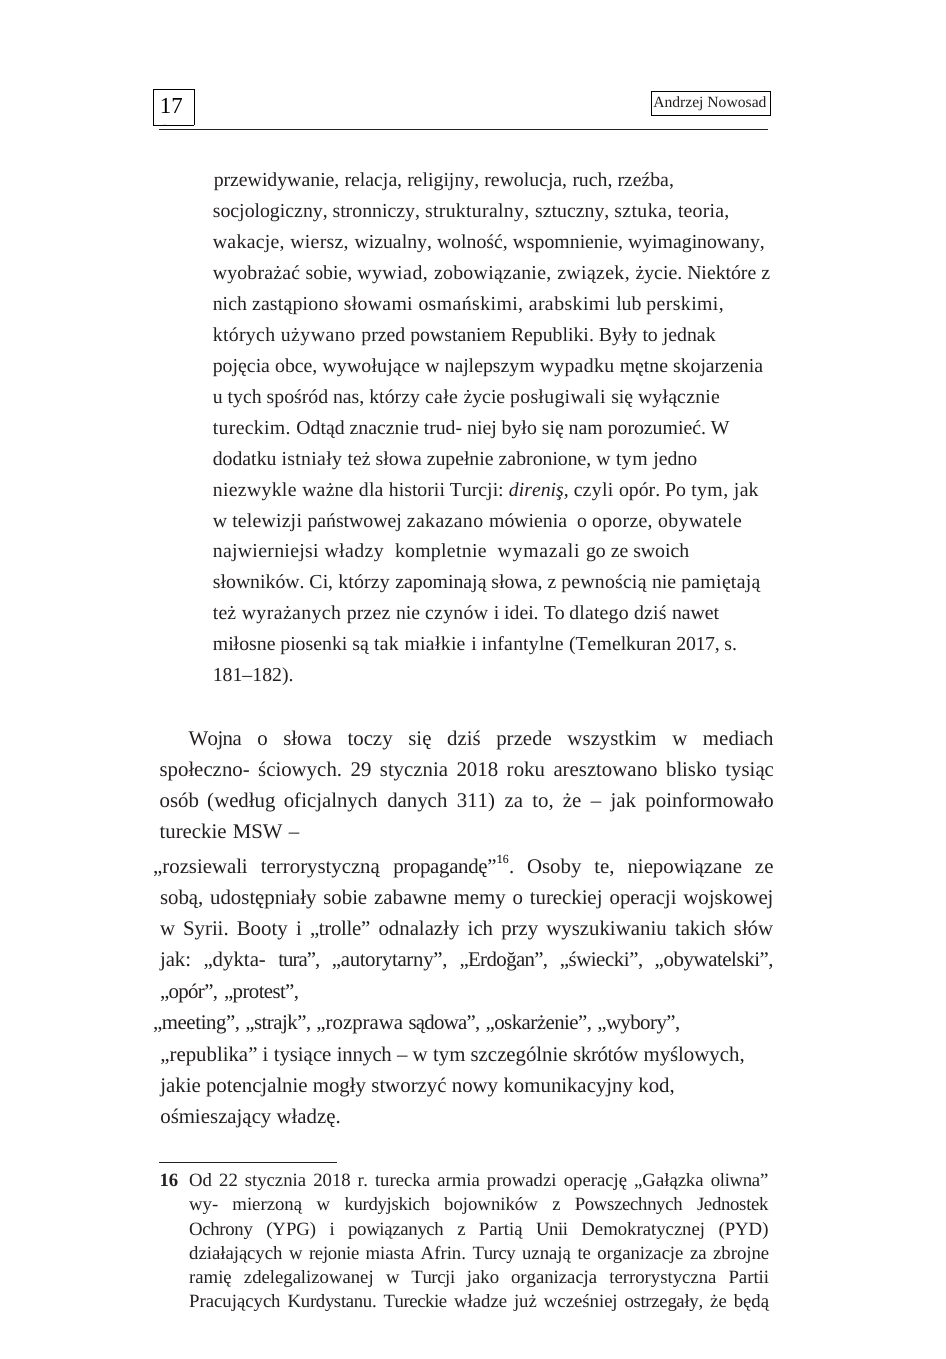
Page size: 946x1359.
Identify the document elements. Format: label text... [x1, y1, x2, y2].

text Wojna o słowa toczy się dziś przede wszystkim w mediach społeczno- ściowych. 29 stycznia 2018 roku aresztowano blisko tysiąc osób (według oficjalnych danych 311) za to, że – jak poinformowało tureckie MSW – [159, 726, 774, 843]
text „rozsiewali terrorystyczną propagandę”16. Osoby te, niepowiązane ze sobą, udostępniały sobie zabawne memy o tureckiej operacji wojskowej w Syrii. Booty i „trolle” odnalazły ich przy wyszukiwaniu takich słów jak: „dykta- tura”, „autorytarny”, „Erdoğan”, „świecki”, „obywatelski”, „opór”, „protest”, [153, 851, 774, 1003]
list Od 22 stycznia 2018 r. turecka armia prowadzi operację „Gałązka oliwna” wy- mierzoną w kurdyjskich bojowników z Powszechnych Jednostek Ochrony (YPG) i powiązanych z Partią Unii Demokratycznej (PYD) działających w rejonie miasta Afrin. Turcy uznają te organizacje za zbrojne ramię zdelegalizowanej w Turcji jako organizacja terrorystyczna Partii Pracujących Kurdystanu. Tureckie władze już wcześniej ostrzegały, że będą podejmować kroki prawne wobec tych, którzy będą krytykować działania podejmowane przez Turcję w Syrii lub przedstawiać je w niewłaściwym świetle (por. Turecka armia liczy „zneutralizowanych” Kurdów, [159, 1161, 769, 1312]
text „meeting”, „strajk”, „rozprawa sądowa”, „oskarżenie”, „wybory”, „republika” i tysiące innych – w tym szczególnie skrótów myślowych, jakie potencjalnie mogły stworzyć nowy komunikacyjny kod, ośmieszający władzę. [153, 1010, 774, 1128]
text przewidywanie, relacja, religijny, rewolucja, ruch, rzeźba, socjologiczny, stronniczy, strukturalny, sztuczny, sztuka, teoria, wakacje, wiersz, wizualny, wolność, wspomnienie, wyimaginowany, wyobrażać sobie, wywiad, zobowiązanie, związek, życie. Niektóre z nich zastąpiono słowami osmańskimi, arabskimi lub perskimi, których używano przed powstaniem Republiki. Były to jednak pojęcia obce, wywołujące w najlepszym wypadku mętne skojarzenia u tych spośród nas, którzy całe życie posługiwali się wyłącznie tureckim. Odtąd znacznie trud- niej było się nam porozumieć. W dodatku istniały też słowa zupełnie zabronione, w tym jedno niezwykle ważne dla historii Turcji: direniş, czyli opór. Po tym, jak w telewizji państwowej zakazano mówienia o oporze, obywatele najwierniejsi władzy kompletnie wymazali go ze swoich słowników. Ci, którzy zapominają słowa, z pewnością nie pamiętają też wyrażanych przez nie czynów i idei. To dlatego dziś nawet miłosne piosenki są tak miałkie i infantylne (Temelkuran 2017, s. 181–182). [213, 168, 774, 686]
